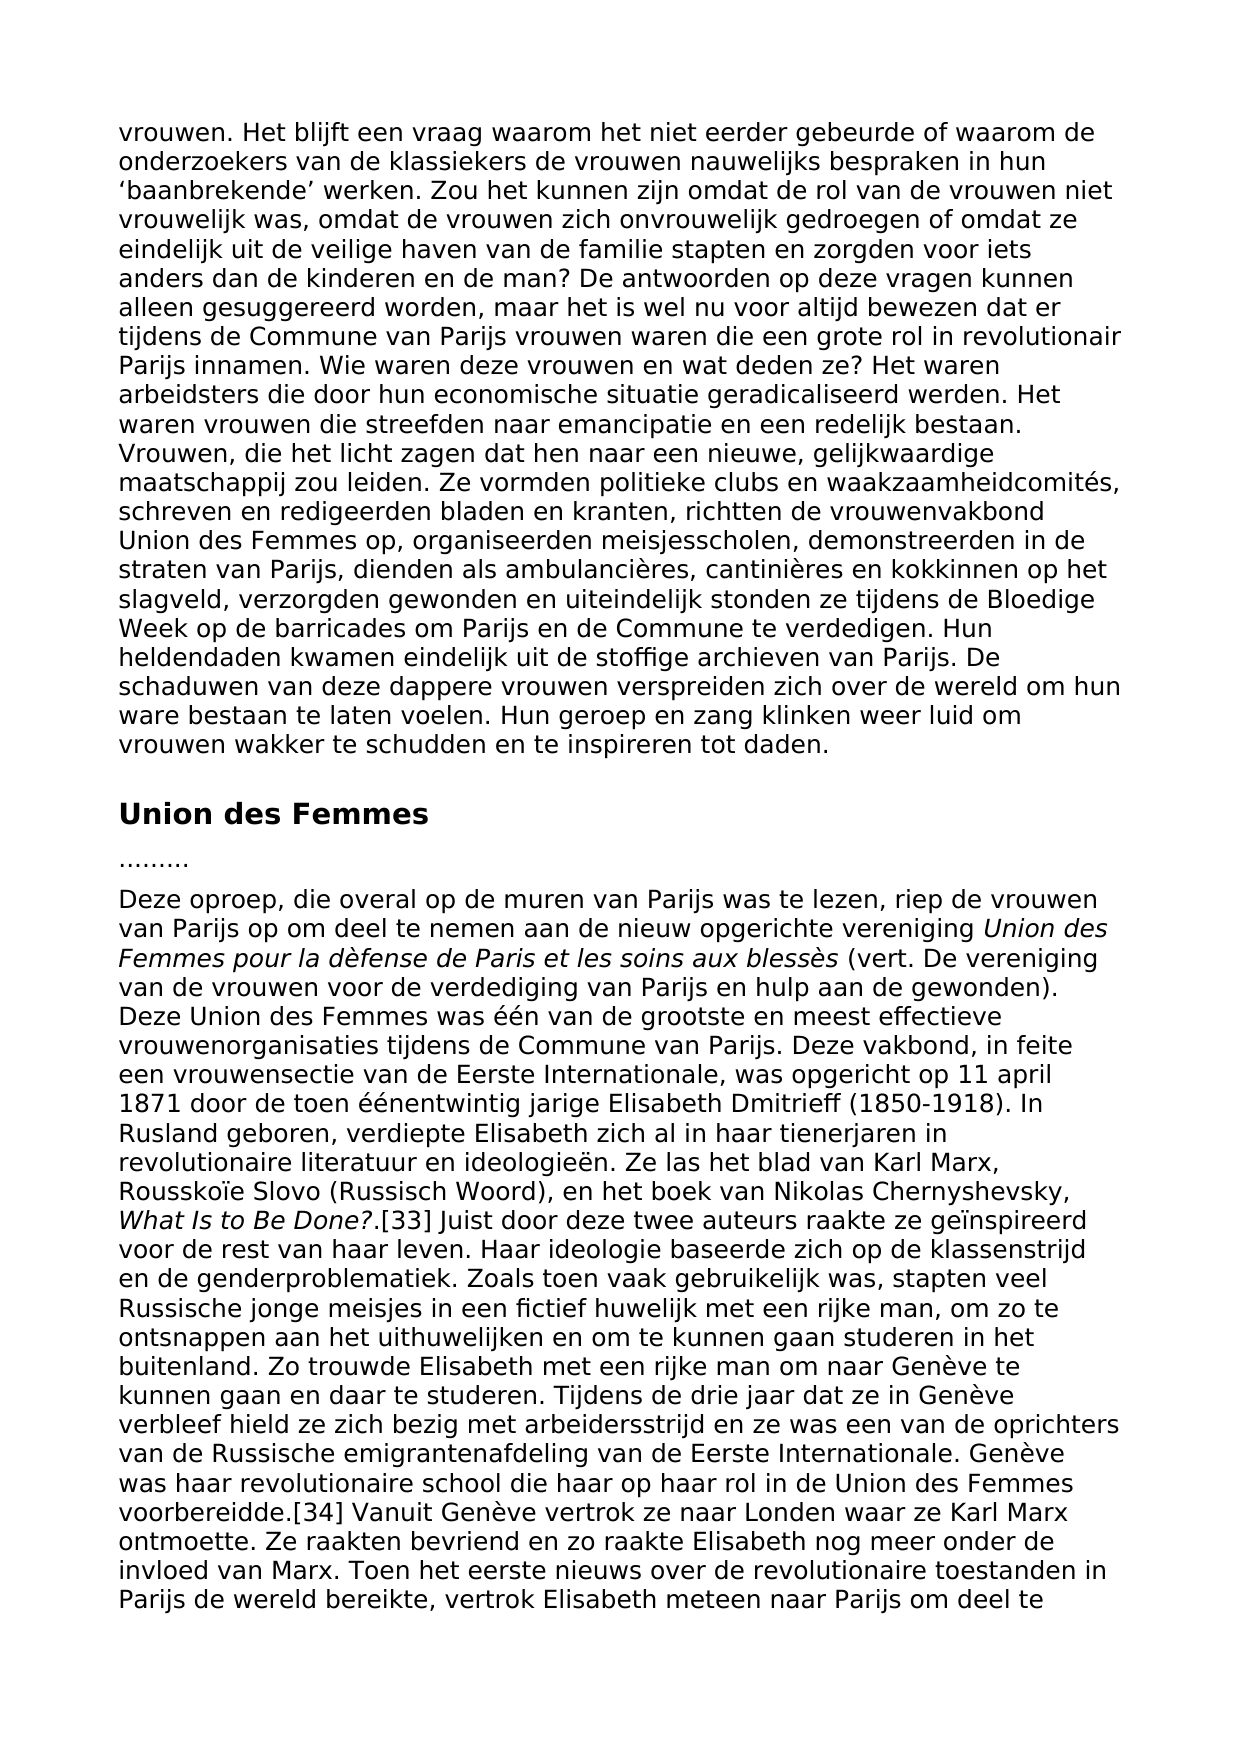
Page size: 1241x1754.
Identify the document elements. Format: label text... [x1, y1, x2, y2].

text ......... [118, 844, 1122, 873]
subtitle Union des Femmes [118, 797, 1122, 831]
text Deze oproep, die overal op de muren van Parijs was te lezen, riep de vrouwen van Parijs op om deel te nemen aan de nieuw opgerichte vereniging Union des Femmes pour la dèfense de Paris et les soins aux blessès (vert. De vereniging van de vrouwen voor de verdediging van Parijs en hulp aan de gewonden). Deze Union des Femmes was één van de grootste en meest effectieve vrouwenorganisaties tijdens de Commune van Parijs. Deze vakbond, in feite een vrouwensectie van de Eerste Internationale, was opgericht op 11 april 1871 door de toen éénentwintig jarige Elisabeth Dmitrieff (1850-1918). In Rusland geboren, verdiepte Elisabeth zich al in haar tienerjaren in revolutionaire literatuur en ideologieën. Ze las het blad van Karl Marx, Rousskoïe Slovo (Russisch Woord), en het boek van Nikolas Chernyshevsky, What Is to Be Done?.[33] Juist door deze twee auteurs raakte ze geïnspireerd voor de rest van haar leven. Haar ideologie baseerde zich op de klassenstrijd en de genderproblematiek. Zoals toen vaak gebruikelijk was, stapten veel Russische jonge meisjes in een fictief huwelijk met een rijke man, om zo te ontsnappen aan het uithuwelijken en om te kunnen gaan studeren in het buitenland. Zo trouwde Elisabeth met een rijke man om naar Genève te kunnen gaan en daar te studeren. Tijdens de drie jaar dat ze in Genève verbleef hield ze zich bezig met arbeidersstrijd en ze was een van de oprichters van de Russische emigrantenafdeling van de Eerste Internationale. Genève was haar revolutionaire school die haar op haar rol in de Union des Femmes voorbereidde.[34] Vanuit Genève vertrok ze naar Londen waar ze Karl Marx ontmoette. Ze raakten bevriend en zo raakte Elisabeth nog meer onder de invloed van Marx. Toen het eerste nieuws over de revolutionaire toestanden in Parijs de wereld bereikte, vertrok Elisabeth meteen naar Parijs om deel te [118, 885, 1122, 1614]
text vrouwen. Het blijft een vraag waarom het niet eerder gebeurde of waarom de onderzoekers van de klassiekers de vrouwen nauwelijks bespraken in hun ‘baanbrekende’ werken. Zou het kunnen zijn omdat de rol van de vrouwen niet vrouwelijk was, omdat de vrouwen zich onvrouwelijk gedroegen of omdat ze eindelijk uit de veilige haven van de familie stapten en zorgden voor iets anders dan de kinderen en de man? De antwoorden op deze vragen kunnen alleen gesuggereerd worden, maar het is wel nu voor altijd bewezen dat er tijdens de Commune van Parijs vrouwen waren die een grote rol in revolutionair Parijs innamen. Wie waren deze vrouwen en wat deden ze? Het waren arbeidsters die door hun economische situatie geradicaliseerd werden. Het waren vrouwen die streefden naar emancipatie en een redelijk bestaan. Vrouwen, die het licht zagen dat hen naar een nieuwe, gelijkwaardige maatschappij zou leiden. Ze vormden politieke clubs en waakzaamheidcomités, schreven en redigeerden bladen en kranten, richtten de vrouwenvakbond Union des Femmes op, organiseerden meisjesscholen, demonstreerden in de straten van Parijs, dienden als ambulancières, cantinières en kokkinnen op het slagveld, verzorgden gewonden en uiteindelijk stonden ze tijdens de Bloedige Week op de barricades om Parijs en de Commune te verdedigen. Hun heldendaden kwamen eindelijk uit de stoffige archieven van Parijs. De schaduwen van deze dappere vrouwen verspreiden zich over de wereld om hun ware bestaan te laten voelen. Hun geroep en zang klinken weer luid om vrouwen wakker te schudden en te inspireren tot daden. [118, 118, 1122, 760]
